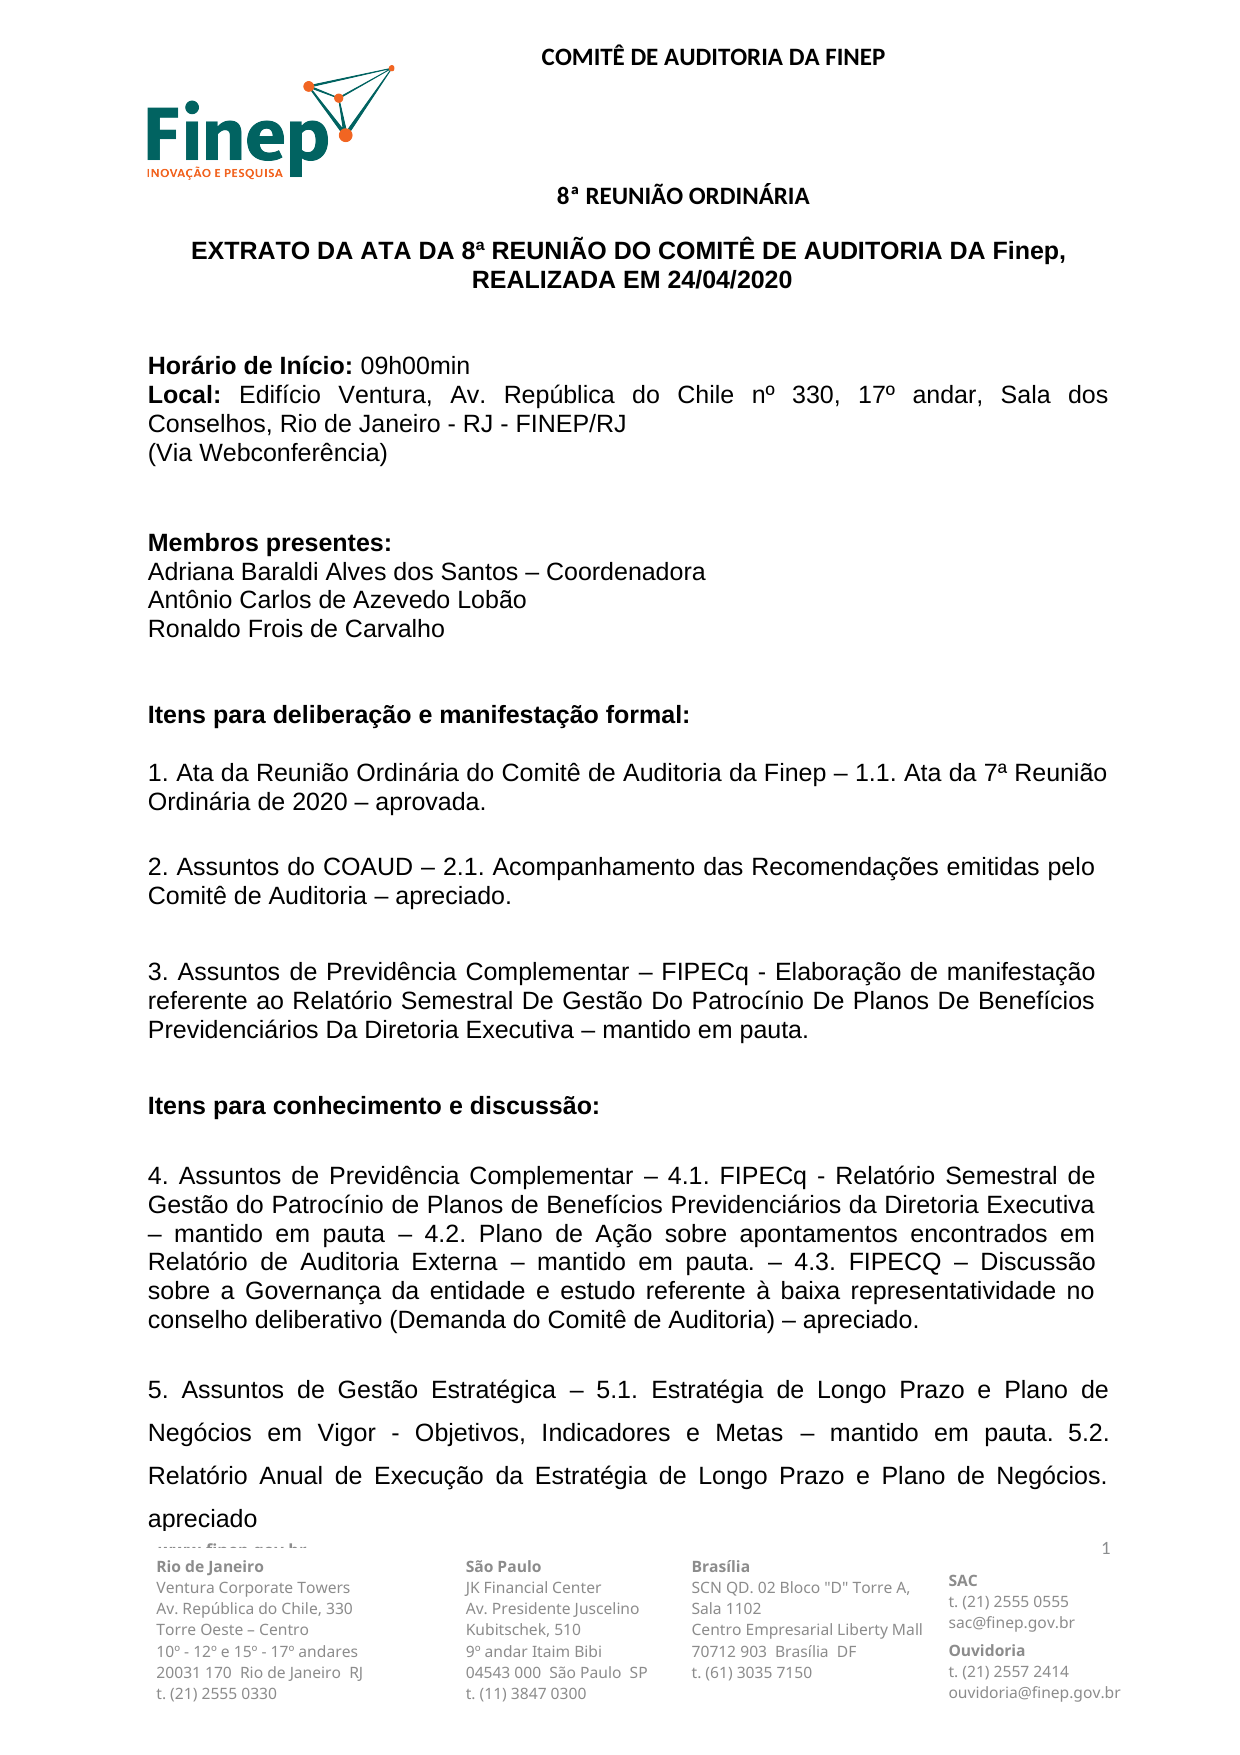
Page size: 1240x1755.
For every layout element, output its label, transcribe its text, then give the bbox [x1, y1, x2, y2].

text 1. Ata da Reunião Ordinária do Comitê de Auditoria da Finep – 1.1. Ata da 7ª Reunião Ordinária de 2020 – aprovada. [148, 758, 1110, 816]
text Local: Edifício Ventura, Av. República do Chile nº 330, 17º andar, Sala dos Conselhos, Rio de Janeiro - RJ - FINEP/RJ [148, 380, 1110, 437]
text Ronaldo Frois de Carvalho [148, 614, 1110, 643]
text EXTRATO DA ATA DA 8ª REUNIÃO DO COMITÊ DE AUDITORIA DA Finep, [148, 236, 1110, 265]
text Itens para conhecimento e discussão: [148, 1091, 1110, 1120]
text Adriana Baraldi Alves dos Santos – Coordenadora [148, 557, 1110, 586]
list 5. Assuntos de Gestão Estratégica – 5.1. Estratégia de Longo Prazo e Plano de Negócios em Vigor - Objetivos, Indicadores e Metas – mantido em pauta. 5.2. Relatório Anual de Execução da Estratégia de Longo Prazo e Plano de Negócios. apreciado [148, 1375, 1110, 1533]
text 3. Assuntos de Previdência Complementar – FIPECq - Elaboração de manifestação referente ao Relatório Semestral De Gestão Do Patrocínio De Planos De Benefícios Previdenciários Da Diretoria Executiva – mantido em pauta. [148, 957, 1096, 1043]
text 4. Assuntos de Previdência Complementar – 4.1. FIPECq - Relatório Semestral de Gestão do Patrocínio de Planos de Benefícios Previdenciários da Diretoria Executiva – mantido em pauta – 4.2. Plano de Ação sobre apontamentos encontrados em Relatório de Auditoria Externa – mantido em pauta. – 4.3. FIPECQ – Discussão sobre a Governança da entidade e estudo referente à baixa representatividade no conselho deliberativo (Demanda do Comitê de Auditoria) – apreciado. [148, 1161, 1096, 1333]
text Antônio Carlos de Azevedo Lobão [148, 586, 1110, 614]
text 2. Assuntos do COAUD – 2.1. Acompanhamento das Recomendações emitidas pelo Comitê de Auditoria – apreciado. [148, 852, 1096, 910]
text (Via Webconferência) [148, 437, 1110, 466]
text REALIZADA EM 24/04/2020 [148, 265, 1110, 294]
text Membros presentes: [148, 528, 1110, 557]
text Itens para deliberação e manifestação formal: [148, 701, 1110, 729]
text Horário de Início: 09h00min [148, 351, 1110, 380]
